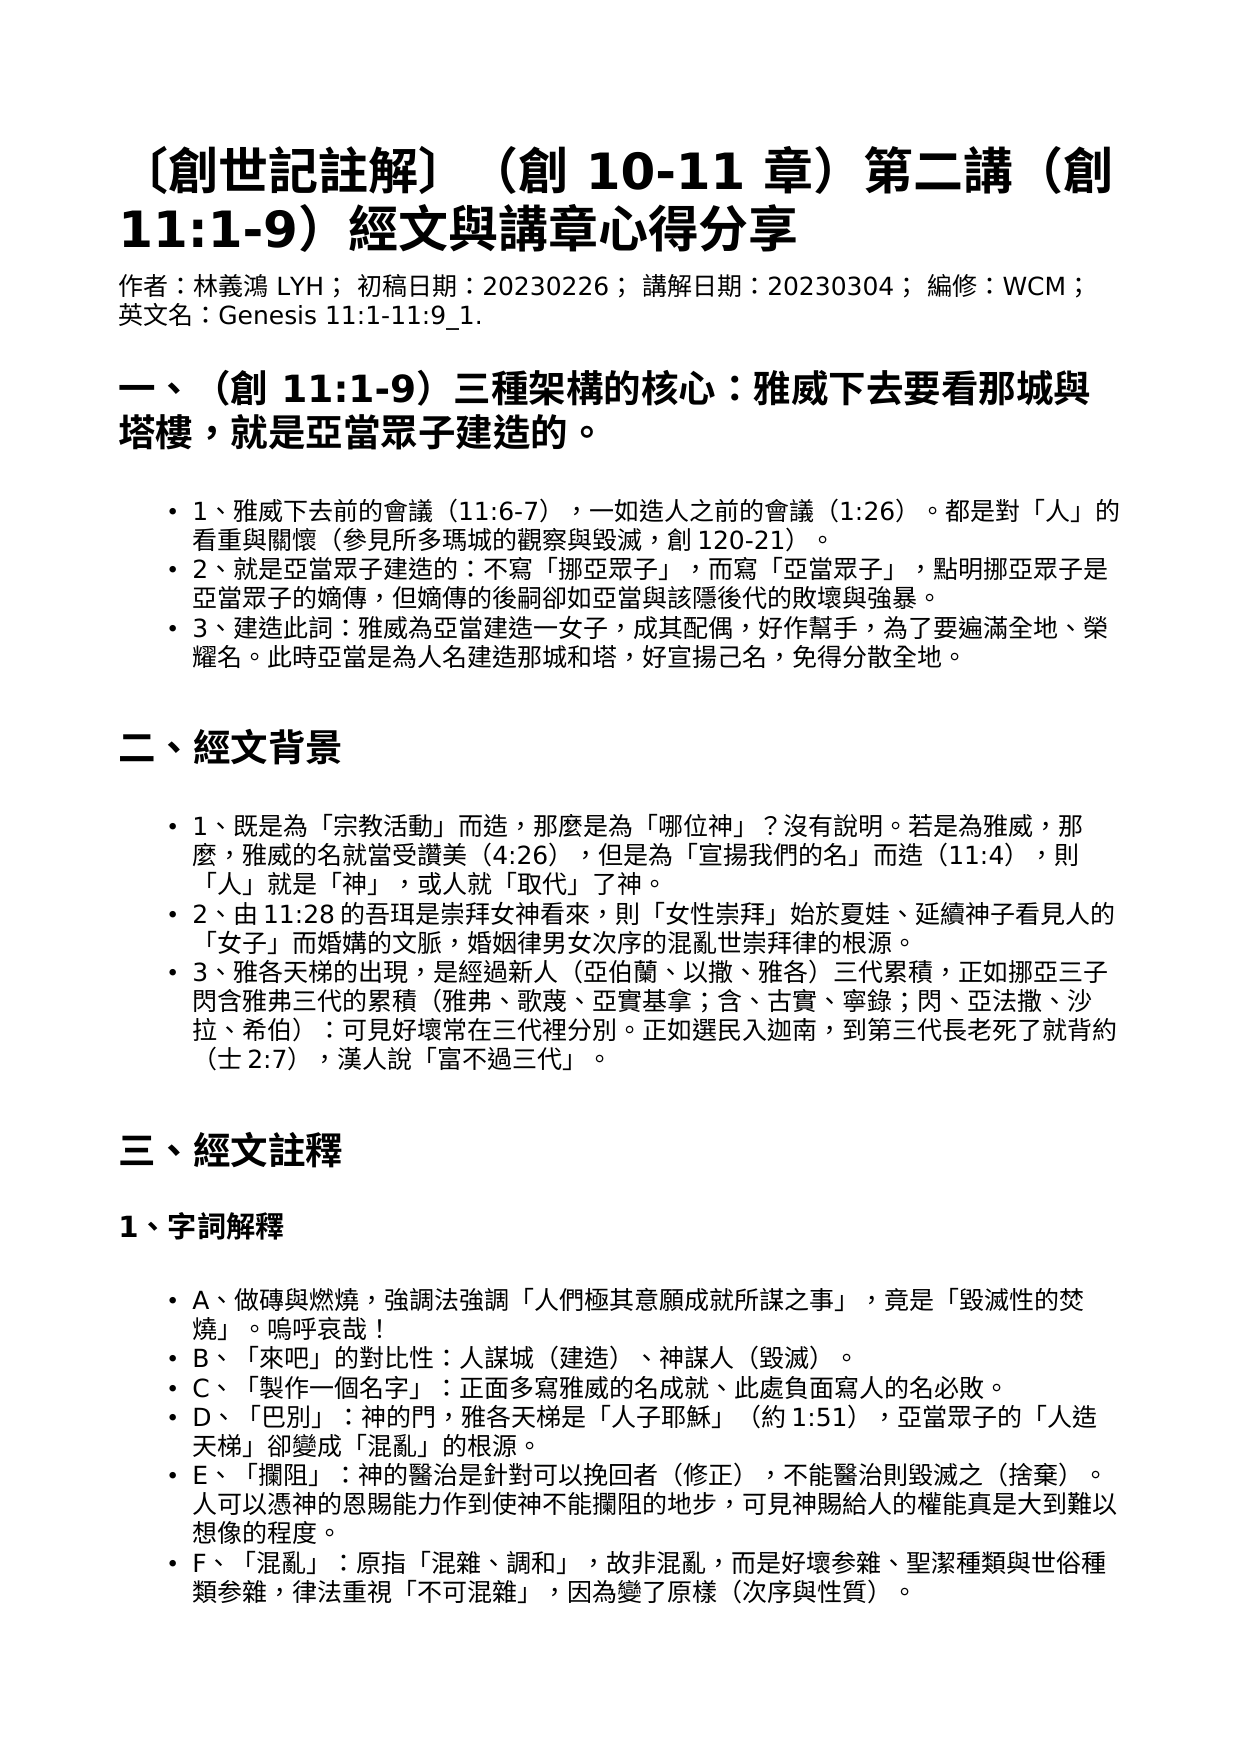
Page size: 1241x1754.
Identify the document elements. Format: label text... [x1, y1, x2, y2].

list F、「混亂」：原指「混雜、調和」，故非混亂，而是好壞参雜、聖潔種類與世俗種類参雜，律法重視「不可混雜」，因為變了原樣（次序與性質）。 [177, 1549, 1122, 1607]
list A、做磚與燃燒，強調法強調「人們極其意願成就所謀之事」，竟是「毀滅性的焚燒」。嗚呼哀哉！ [177, 1286, 1122, 1345]
subtitle 1、字詞解釋 [118, 1210, 1122, 1244]
subtitle 〔創世記註解〕（創 10-11 章）第二講（創 11:1-9）經文與講章心得分享 [118, 143, 1122, 259]
list 3、雅各天梯的出現，是經過新人（亞伯蘭、以撒、雅各）三代累積，正如挪亞三子閃含雅弗三代的累積（雅弗、歌蔑、亞實基拿；含、古實、寧錄；閃、亞法撒、沙拉、希伯）：可見好壞常在三代裡分別。正如選民入迦南，到第三代長老死了就背約（士2:7），漢人說「富不過三代」。 [177, 958, 1122, 1075]
list 1、雅威下去前的會議（11:6-7），一如造人之前的會議（1:26）。都是對「人」的看重與關懷（參見所多瑪城的觀察與毀滅，創120-21）。 [177, 497, 1122, 556]
subtitle 一、（創 11:1-9）三種架構的核心：雅威下去要看那城與塔樓，就是亞當眾子建造的。 [118, 368, 1122, 455]
list 2、就是亞當眾子建造的：不寫「挪亞眾子」，而寫「亞當眾子」，點明挪亞眾子是亞當眾子的嫡傳，但嫡傳的後嗣卻如亞當與該隱後代的敗壞與強暴。 [177, 556, 1122, 614]
list 2、由11:28的吾珥是崇拜女神看來，則「女性崇拜」始於夏娃、延續神子看見人的「女子」而婚媾的文脈，婚姻律男女次序的混亂世崇拜律的根源。 [177, 900, 1122, 958]
text 作者：林義鴻 LYH； 初稿日期：20230226； 講解日期：20230304； 編修：WCM； 英文名：Genesis 11:1-11:9_1. [118, 272, 1122, 330]
list E、「攔阻」：神的醫治是針對可以挽回者（修正），不能醫治則毀滅之（捨棄）。人可以憑神的恩賜能力作到使神不能攔阻的地步，可見神賜給人的權能真是大到難以想像的程度。 [177, 1461, 1122, 1549]
list 1、既是為「宗教活動」而造，那麼是為「哪位神」？沒有說明。若是為雅威，那麼，雅威的名就當受讚美（4:26），但是為「宣揚我們的名」而造（11:4），則「人」就是「神」，或人就「取代」了神。 [177, 812, 1122, 900]
list C、「製作一個名字」：正面多寫雅威的名成就、此處負面寫人的名必敗。 [177, 1374, 1122, 1403]
list 3、建造此詞：雅威為亞當建造一女子，成其配偶，好作幫手，為了要遍滿全地、榮耀名。此時亞當是為人名建造那城和塔，好宣揚己名，免得分散全地。 [177, 614, 1122, 672]
list D、「巴別」：神的門，雅各天梯是「人子耶穌」（約1:51），亞當眾子的「人造天梯」卻變成「混亂」的根源。 [177, 1403, 1122, 1461]
list B、「來吧」的對比性：人謀城（建造）、神謀人（毀滅）。 [177, 1345, 1122, 1374]
subtitle 二、經文背景 [118, 727, 1122, 770]
subtitle 三、經文註釋 [118, 1129, 1122, 1173]
